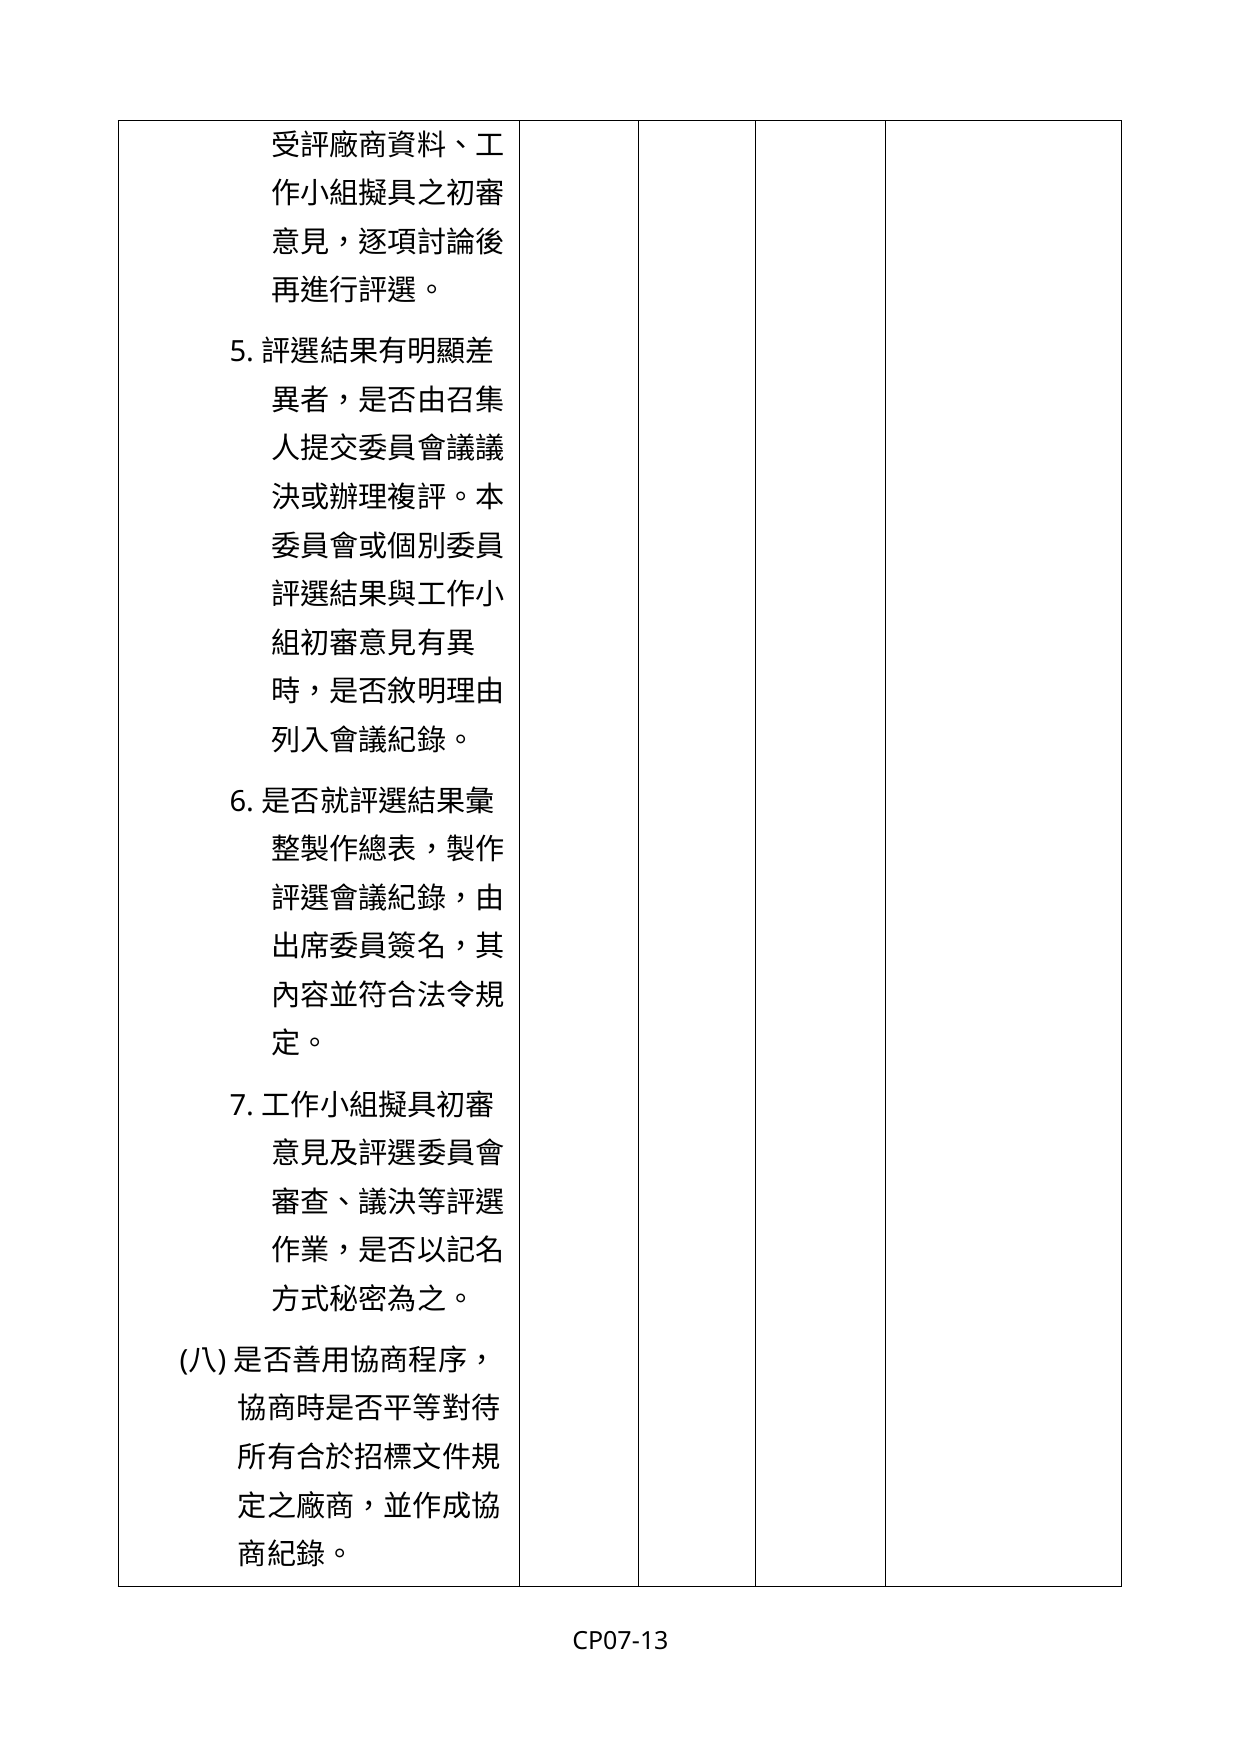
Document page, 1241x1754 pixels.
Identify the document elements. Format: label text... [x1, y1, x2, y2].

table_cell [886, 121, 1121, 1586]
table_cell [520, 121, 638, 1586]
table_cell 決標（準用最有利標評選優勝廠商） 依本法施行細則第23條之1第1項規定，是否就個案敘明符合本法第22條第1項第9款或第10款規定情形，並簽經機關首長或其授權人員核准。 是否依本法第94條及採購評選委員會組織準則第3條、第4條規定，簽報成立採購評選委員會，並一併成立工作小組。遴選評選委員，考量其專業；通知聘（派）委員時一併檢附「採購評選委員會委員須知」。 評選委員會成立後，其委員名單是否已公開；未公開者，是否符合採購評選委員會組織準則第6條第1項但書規定，及開始評選前，是否就評選委員會委員名單，依「採購評選委員會委員名單保密措施一覽表」執行保密措施。 評選項目、評審標準及評定方式，除有前例或條件簡單者外，是否由採購評選委員會訂定或審定，且其權重及配分設定合理（例如簡報不得高於20%；非採固定費用或費率決標，其價格納入評分或評比者為20%至50%間）。 招標文件應載事項及等標期是否均符合規定。 工作小組是否於評選會議召開前擬具初審意見，且其內容包含所有應載事項。 評選委員會議召開時： 委員出席人數與出席之專家學者人數及其占出席委員人數比率是否符合法令規定，無應辭職或解聘情形，且委員全程參與，並親自評分。 委員如有因故未能繼續擔任委員，致委員總額或專家、學者人數未達規定者，是否另行遴選委員補足之。 有簡報程序者，是否不允許廠商利用簡報更改其投標文件內容；廠商另外提出變更或補充資料者，該資料是否不納入評選。 是否就評選項目、受評廠商資料、工作小組擬具之初審意見，逐項討論後再進行評選。 評選結果有明顯差異者，是否由召集人提交委員會議議決或辦理複評。本委員會或個別委員評選結果與工作小組初審意見有異時，是否敘明理由列入會議紀錄。 是否就評選結果彙整製作總表，製作評選會議紀錄，由出席委員簽名，其內容並符合法令規定。 工作小組擬具初審意見及評選委員會審查、議決等評選作業，是否以記名方式秘密為之。 是否善用協商程序，協商時是否平等對待所有合於招標文件規定之廠商，並作成協商紀錄。 廠商於協商後重行遞送之投標文件，其有與協商無關或不受影響之項目者，該項目是否不予評選，並以重行遞送前之內容為準。 採購評選委員會如辦理第2次綜合評選，其未參與第1次評選之委員，是否不得參與該第2次之評選。辦理第3次綜合評選者，亦同。 評選委員會議評選優勝廠商後，是否將評選結果簽報機關首長或其授權人員核定，再續辦議價程序。 議價與決標： 是否按優勝序位，依序與優勝廠商辦理議價；有2家以上廠商為同一優勝序位者，是否以標價低者優先議價。 機關與評選優勝廠商議價，有無降低或刪減招標文件要求或廠商投標文件所承諾事項之情形。 機關洽優勝廠商議價之程序，是否於報價有效期內及時完成。 機關對於評選委員會違反本法之決議，是否不予接受；發現評選作業有足以影響採購公正之違法或不當行為者，是否依本法第48條第1項第2款規定不予開標決標。其涉及違法失職行為者，是否依相關規定懲處。 是否通知各投標廠商評選及決標結果，並於決標後30日內刊登決標公告；對不合於招標文件規定之廠商，通知其原因。 是否無「最有利標錯誤行為態樣」之情形。 [119, 121, 519, 1586]
table_cell [639, 121, 755, 1586]
table_cell [756, 121, 885, 1586]
